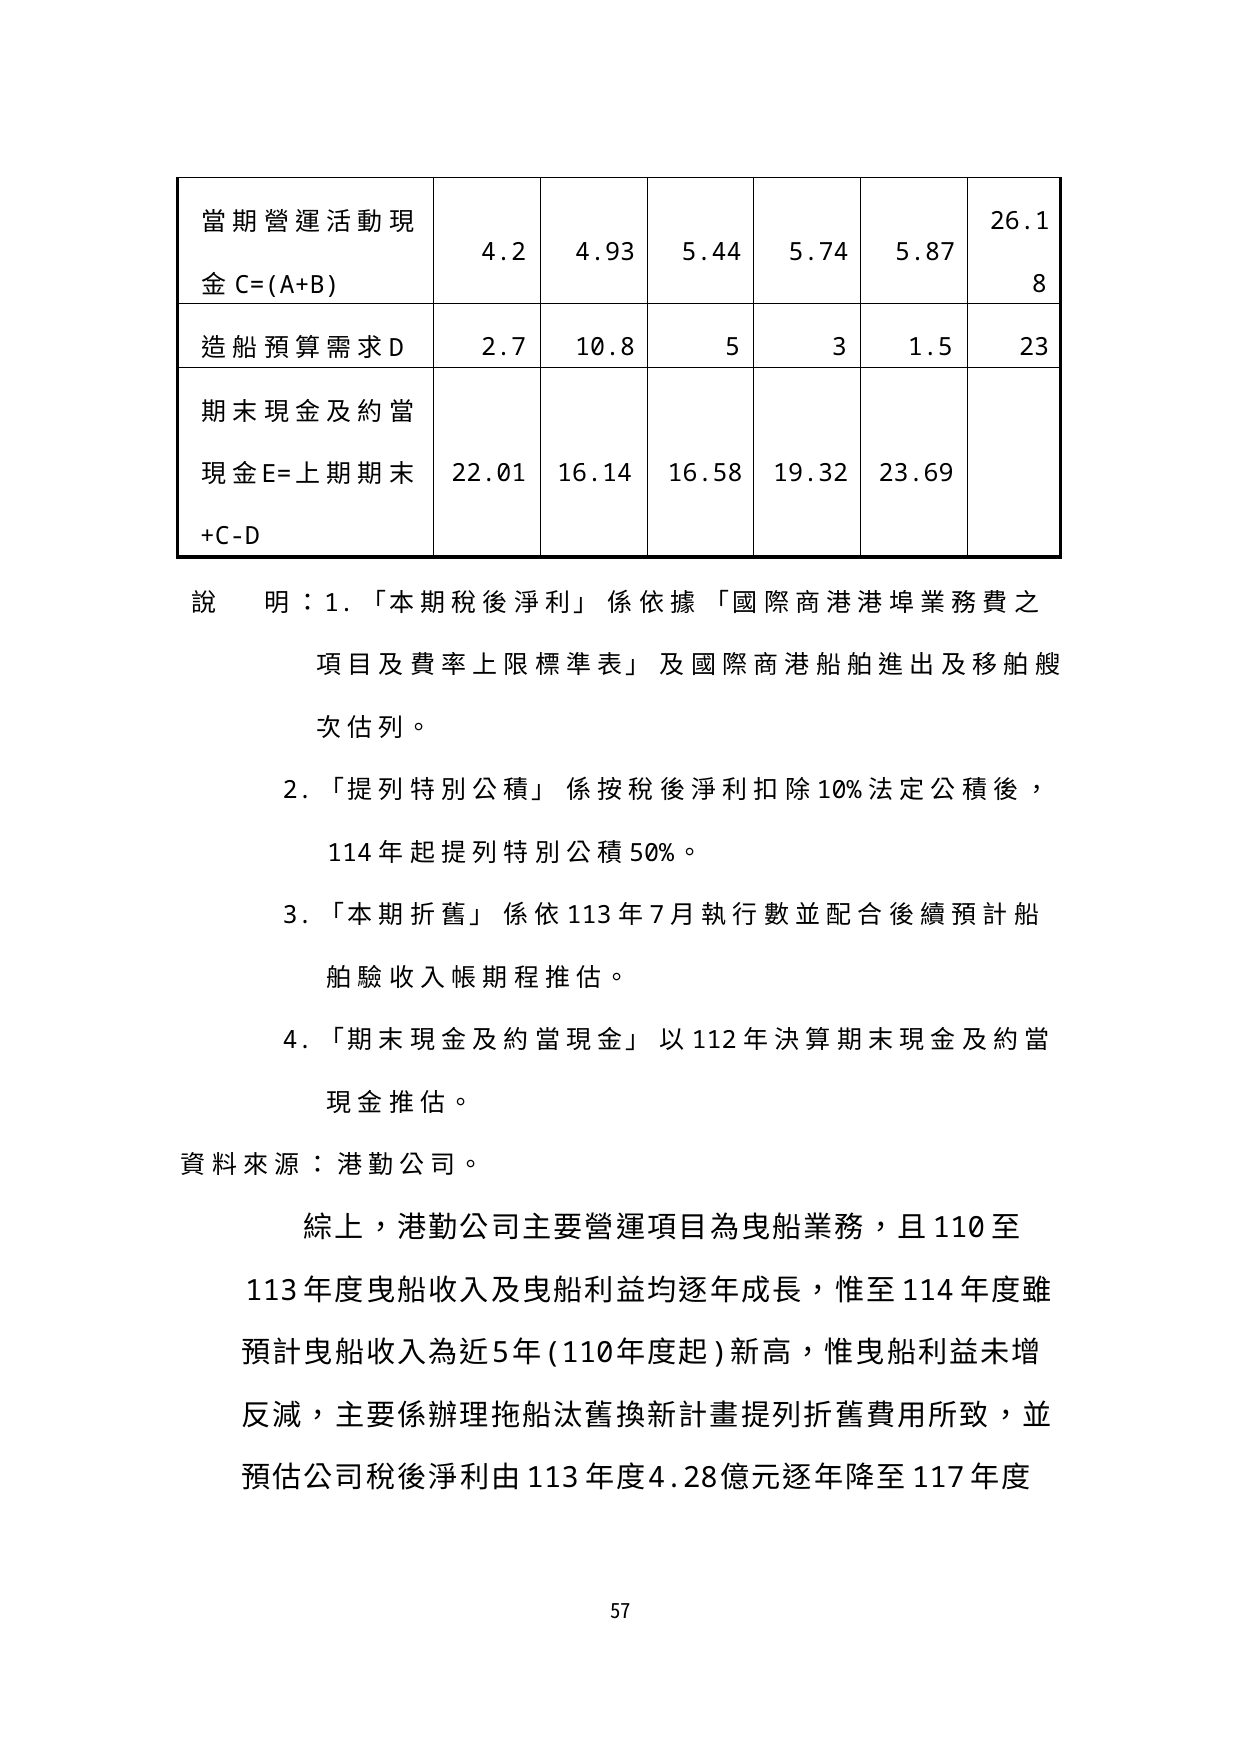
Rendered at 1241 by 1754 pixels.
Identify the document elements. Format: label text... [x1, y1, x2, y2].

table_cell 當期營運活動現金C=(A+B) [179, 178, 433, 303]
table_cell 3 [754, 304, 860, 367]
table_cell 5.74 [754, 178, 860, 303]
table_cell 19.32 [754, 368, 860, 555]
table_cell [968, 368, 1059, 555]
table_cell 4.93 [541, 178, 647, 303]
table_cell 5.44 [648, 178, 753, 303]
table_cell 10.8 [541, 304, 647, 367]
table_cell 1.5 [861, 304, 967, 367]
table_cell 造船預算需求D [179, 304, 433, 367]
table_cell 16.58 [648, 368, 753, 555]
table_cell 4.2 [434, 178, 540, 303]
text 說 明：1.「本期稅後淨利」係依據「國際商港港埠業務費之項目及費率上限標準表」及國際商港船舶進出及移舶艘次估列。 [178, 558, 1063, 746]
table_cell 26.18 [968, 178, 1059, 303]
text 3.「本期折舊」係依113年7月執行數並配合後續預計船舶驗收入帳期程推估。 [278, 871, 1063, 996]
table_cell 23.69 [861, 368, 967, 555]
text 綜上，港勤公司主要營運項目為曳船業務，且110至113年度曳船收入及曳船利益均逐年成長，惟至114年度雖預計曳船收入為近5年(110年度起)新高，惟曳船利益未增反減，主要係辦理拖船汰舊換新計畫提列折舊費用所致，並預估公司稅後淨利由113年度4.28億元逐年降至117年度 [236, 1183, 1063, 1496]
text 2.「提列特別公積」係按稅後淨利扣除10%法定公積後，114年起提列特別公積50%。 [278, 746, 1063, 871]
table_cell 2.7 [434, 304, 540, 367]
table_cell 22.01 [434, 368, 540, 555]
table_cell 23 [968, 304, 1059, 367]
table_cell 16.14 [541, 368, 647, 555]
table_cell 5.87 [861, 178, 967, 303]
table_cell 期末現金及約當現金E=上期期末+C-D [179, 368, 433, 555]
table_cell 5 [648, 304, 753, 367]
text 4.「期末現金及約當現金」以112年決算期末現金及約當現金推估。 [278, 996, 1063, 1121]
text 資料來源：港勤公司。 [177, 1121, 1063, 1183]
